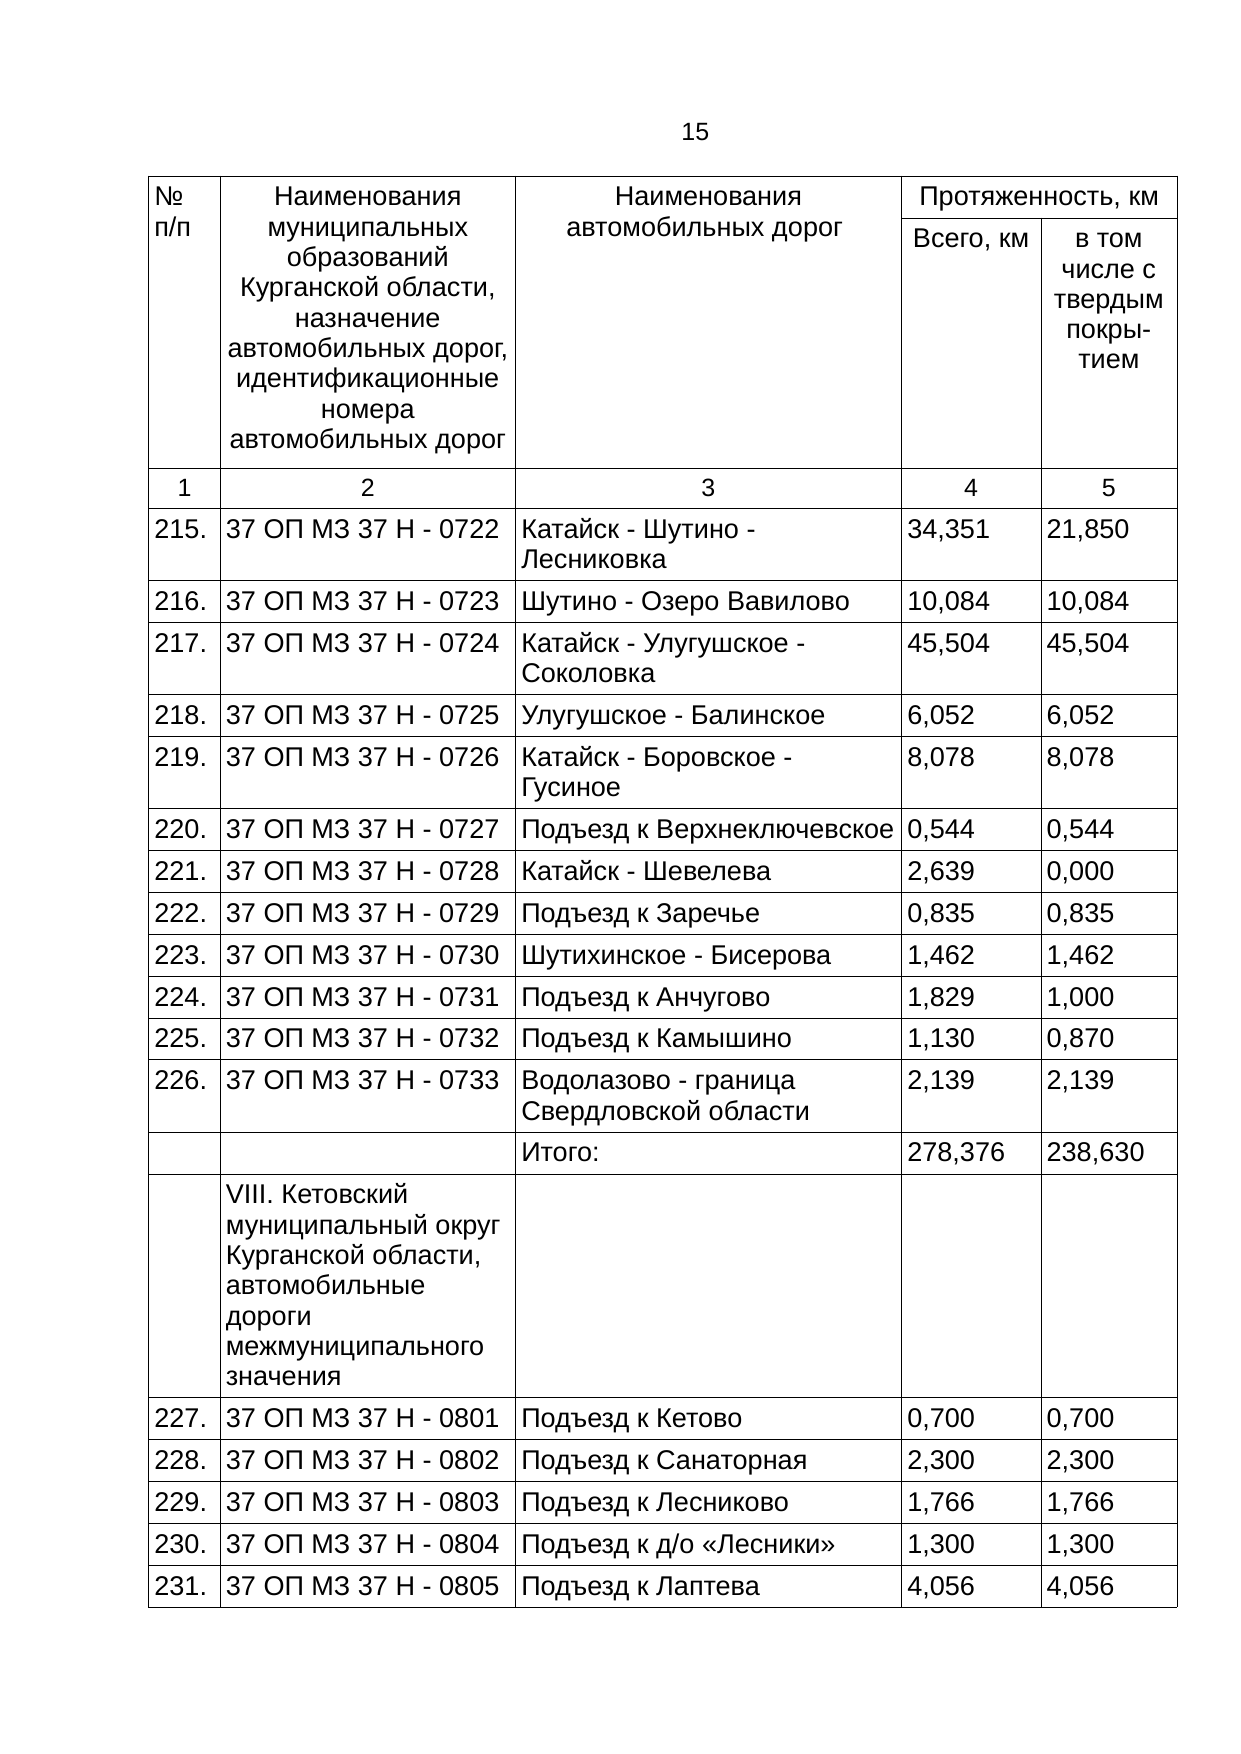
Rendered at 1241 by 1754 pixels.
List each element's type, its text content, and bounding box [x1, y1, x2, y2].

table_cell 1,300 [902, 1524, 1041, 1565]
table_cell 2,300 [1042, 1440, 1177, 1481]
table_cell 34,351 [902, 509, 1041, 580]
table_cell 230. [149, 1524, 220, 1565]
table_cell 2,139 [1042, 1060, 1177, 1132]
table_cell Катайск - Шевелева [516, 851, 901, 892]
table_cell 225. [149, 1019, 220, 1059]
table_cell 220. [149, 809, 220, 850]
table_cell 278,376 [902, 1133, 1041, 1173]
table_cell 37 ОП МЗ 37 Н - 0802 [221, 1440, 515, 1481]
table_cell 215. [149, 509, 220, 580]
table_cell 37 ОП МЗ 37 Н - 0726 [221, 737, 515, 808]
table_cell 228. [149, 1440, 220, 1481]
table_header № п/п [149, 177, 220, 468]
table_header Протяженность, км [902, 177, 1177, 217]
table_cell Катайск - Улугушское - Соколовка [516, 623, 901, 694]
table_cell 37 ОП МЗ 37 Н - 0724 [221, 623, 515, 694]
table_cell 4 [902, 469, 1041, 508]
table_cell 37 ОП МЗ 37 Н - 0729 [221, 893, 515, 934]
table_cell 37 ОП МЗ 37 Н - 0730 [221, 935, 515, 976]
table_cell 231. [149, 1566, 220, 1607]
table_cell 1,766 [902, 1482, 1041, 1523]
table_cell 2,300 [902, 1440, 1041, 1481]
table_cell 1,462 [902, 935, 1041, 976]
table_cell Подъезд к Лесниково [516, 1482, 901, 1523]
table_cell 6,052 [902, 695, 1041, 736]
table_cell 226. [149, 1060, 220, 1132]
table_cell 37 ОП МЗ 37 Н - 0727 [221, 809, 515, 850]
table_cell 0,700 [902, 1398, 1041, 1439]
table_cell 223. [149, 935, 220, 976]
table_cell 37 ОП МЗ 37 Н - 0722 [221, 509, 515, 580]
table_cell Шутихинское - Бисерова [516, 935, 901, 976]
table_cell 0,870 [1042, 1019, 1177, 1059]
table_cell Подъезд к д/о «Лесники» [516, 1524, 901, 1565]
table_cell 0,000 [1042, 851, 1177, 892]
table_cell VIII. Кетовский муниципальный округ Курганской области, автомобильные дороги межмуниципального значения [221, 1175, 515, 1397]
table_cell 221. [149, 851, 220, 892]
table_cell 5 [1042, 469, 1177, 508]
table_cell 10,084 [1042, 581, 1177, 622]
table_cell 218. [149, 695, 220, 736]
table_cell Подъезд к Камышино [516, 1019, 901, 1059]
table_cell 1,829 [902, 977, 1041, 1017]
table_cell Подъезд к Анчугово [516, 977, 901, 1017]
table_cell Шутино - Озеро Вавилово [516, 581, 901, 622]
table_cell 3 [516, 469, 901, 508]
table_cell в том числе с твердым покры-тием [1042, 219, 1177, 468]
table_cell 37 ОП МЗ 37 Н - 0732 [221, 1019, 515, 1059]
table_cell 219. [149, 737, 220, 808]
table_cell [221, 1133, 515, 1173]
table_cell Катайск - Боровское - Гусиное [516, 737, 901, 808]
table_cell 227. [149, 1398, 220, 1439]
table_cell 37 ОП МЗ 37 Н - 0725 [221, 695, 515, 736]
table_cell 0,544 [1042, 809, 1177, 850]
table_cell 37 ОП МЗ 37 Н - 0728 [221, 851, 515, 892]
table_cell 0,700 [1042, 1398, 1177, 1439]
table_cell Подъезд к Заречье [516, 893, 901, 934]
table_cell Итого: [516, 1133, 901, 1173]
table_cell Подъезд к Кетово [516, 1398, 901, 1439]
table_cell [149, 1175, 220, 1397]
table_cell 1,130 [902, 1019, 1041, 1059]
table_cell 1,000 [1042, 977, 1177, 1017]
table_cell Подъезд к Санаторная [516, 1440, 901, 1481]
table_cell 37 ОП МЗ 37 Н - 0805 [221, 1566, 515, 1607]
table_cell 37 ОП МЗ 37 Н - 0723 [221, 581, 515, 622]
table_cell [1042, 1175, 1177, 1397]
table_cell Всего, км [902, 219, 1041, 468]
table_cell 2,139 [902, 1060, 1041, 1132]
table_cell [149, 1133, 220, 1173]
table_cell Улугушское - Балинское [516, 695, 901, 736]
table_cell 0,835 [1042, 893, 1177, 934]
table_cell Подъезд к Верхнеключевское [516, 809, 901, 850]
table_cell 6,052 [1042, 695, 1177, 736]
table_header Наименования автомобильных дорог [516, 177, 901, 468]
table_cell 1,462 [1042, 935, 1177, 976]
table_cell 37 ОП МЗ 37 Н - 0731 [221, 977, 515, 1017]
table_cell 37 ОП МЗ 37 Н - 0801 [221, 1398, 515, 1439]
table_cell 4,056 [1042, 1566, 1177, 1607]
table_cell 224. [149, 977, 220, 1017]
table_cell 4,056 [902, 1566, 1041, 1607]
table_cell 0,544 [902, 809, 1041, 850]
table_cell 37 ОП МЗ 37 Н - 0733 [221, 1060, 515, 1132]
table_cell 1,766 [1042, 1482, 1177, 1523]
table_cell 45,504 [1042, 623, 1177, 694]
table_cell 2,639 [902, 851, 1041, 892]
table_cell 37 ОП МЗ 37 Н - 0804 [221, 1524, 515, 1565]
table_cell 1,300 [1042, 1524, 1177, 1565]
table_cell [516, 1175, 901, 1397]
table_header Наименования муниципальных образований Курганской области, назначение автомобильных дорог, идентификационные номера автомобильных дорог [221, 177, 515, 468]
table_cell 229. [149, 1482, 220, 1523]
table_cell 10,084 [902, 581, 1041, 622]
table_cell 217. [149, 623, 220, 694]
table_cell 8,078 [1042, 737, 1177, 808]
table_cell 21,850 [1042, 509, 1177, 580]
table_cell 2 [221, 469, 515, 508]
table_cell Водолазово - граница Свердловской области [516, 1060, 901, 1132]
table_cell 222. [149, 893, 220, 934]
table_cell Катайск - Шутино - Лесниковка [516, 509, 901, 580]
table_cell 8,078 [902, 737, 1041, 808]
table_cell 45,504 [902, 623, 1041, 694]
table_cell 0,835 [902, 893, 1041, 934]
table_cell 216. [149, 581, 220, 622]
table_cell 1 [149, 469, 220, 508]
table_cell 238,630 [1042, 1133, 1177, 1173]
table_cell [902, 1175, 1041, 1397]
table_cell 37 ОП МЗ 37 Н - 0803 [221, 1482, 515, 1523]
table_cell Подъезд к Лаптева [516, 1566, 901, 1607]
